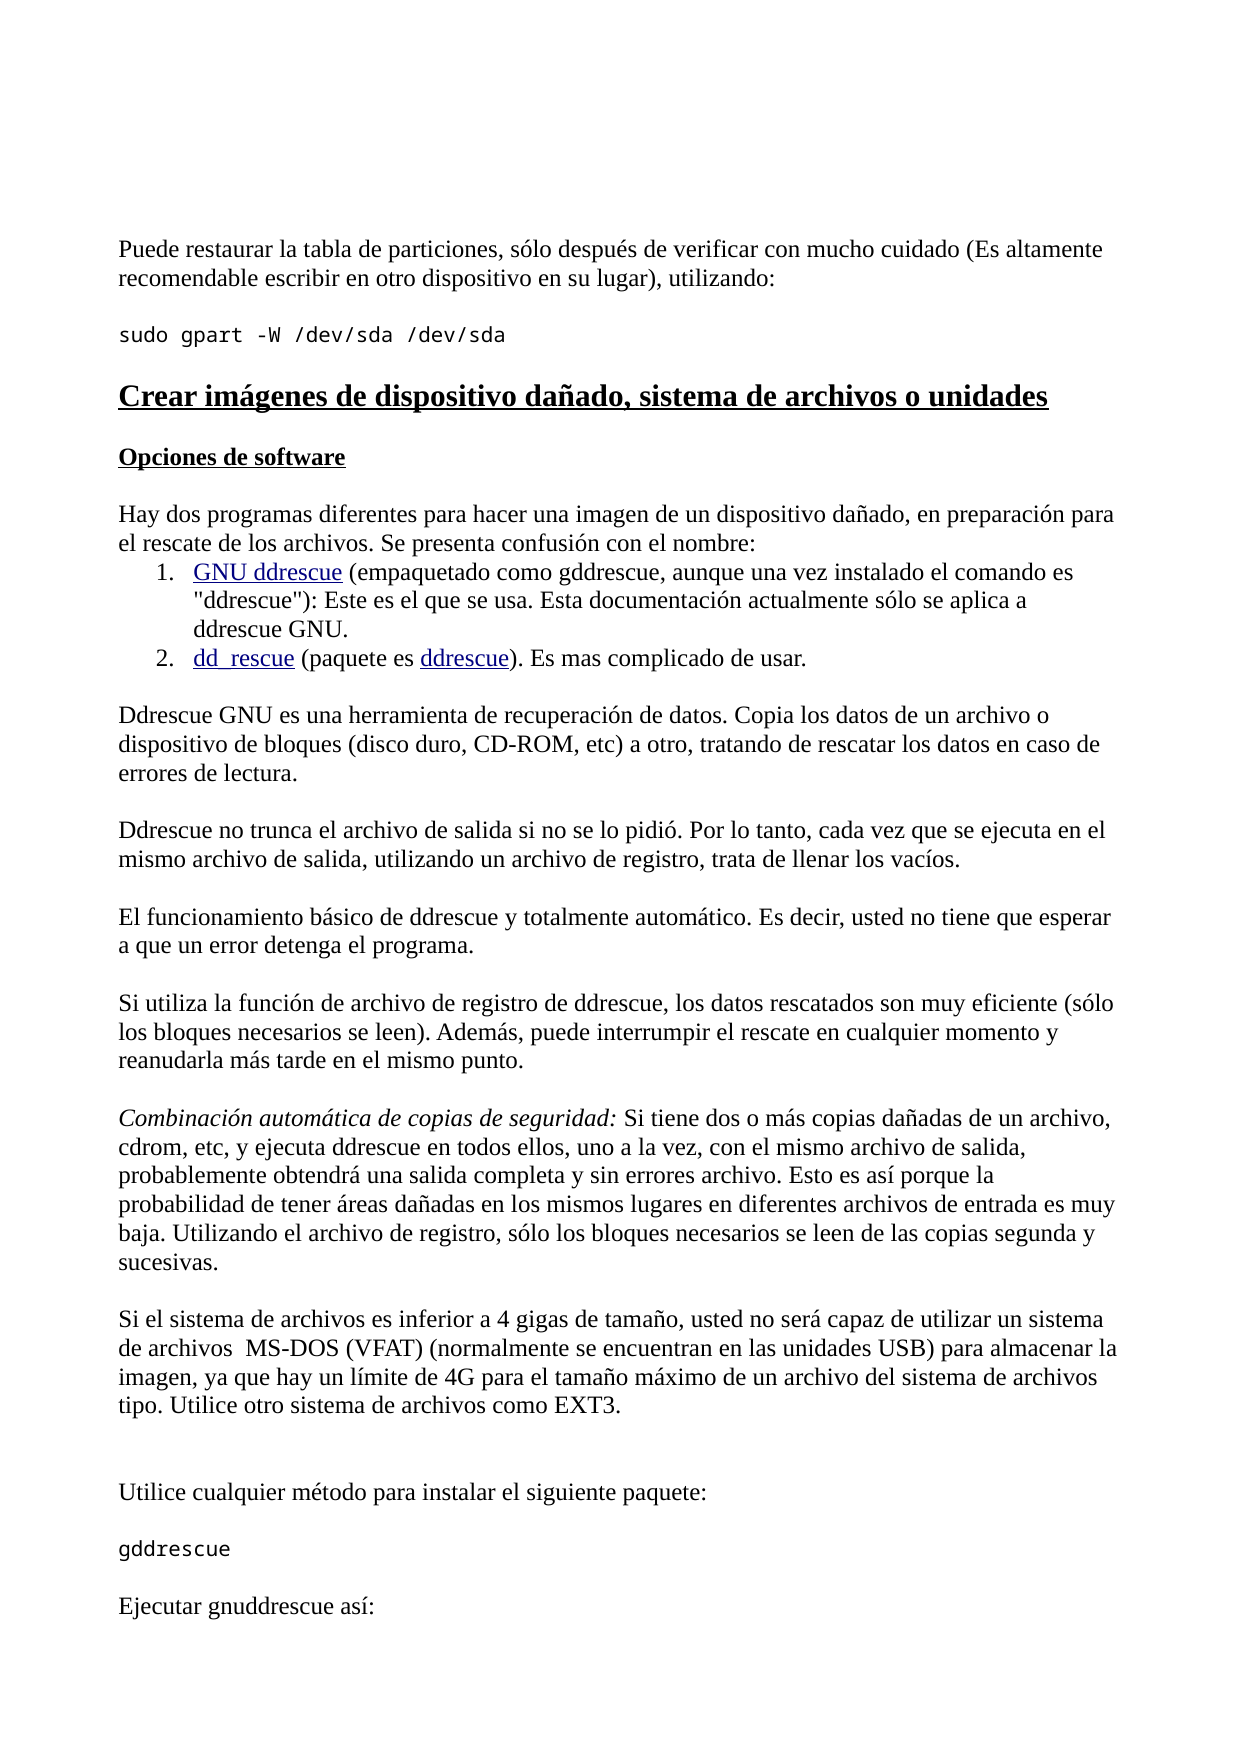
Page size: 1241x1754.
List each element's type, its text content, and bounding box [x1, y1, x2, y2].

text gddrescue [118, 1534, 1122, 1562]
text Opciones de software [118, 442, 1122, 470]
text Utilice cualquier método para instalar el siguiente paquete: [118, 1477, 1122, 1505]
list dd_rescue (paquete es ddrescue). Es mas complicado de usar. [156, 643, 1122, 672]
text sudo gpart -W /dev/sda /dev/sda [118, 320, 1122, 348]
text Hay dos programas diferentes para hacer una imagen de un dispositivo dañado, en preparación para el rescate de los archivos. Se presenta confusión con el nombre: [118, 499, 1122, 557]
list GNU ddrescue (empaquetado como gddrescue, aunque una vez instalado el comando es "ddrescue"): Este es el que se usa. Esta documentación actualmente sólo se aplica a ddrescue GNU. [156, 557, 1122, 643]
text Crear imágenes de dispositivo dañado, sistema de archivos o unidades [118, 377, 1122, 413]
text Combinación automática de copias de seguridad: Si tiene dos o más copias dañadas de un archivo, cdrom, etc, y ejecuta ddrescue en todos ellos, uno a la vez, con el mismo archivo de salida, probablemente obtendrá una salida completa y sin errores archivo. Esto es así porque la probabilidad de tener áreas dañadas en los mismos lugares en diferentes archivos de entrada es muy baja. Utilizando el archivo de registro, sólo los bloques necesarios se leen de las copias segunda y sucesivas. [118, 1103, 1122, 1275]
text Puede restaurar la tabla de particiones, sólo después de verificar con mucho cuidado (Es altamente recomendable escribir en otro dispositivo en su lugar), utilizando: [118, 234, 1122, 291]
text Ddrescue GNU es una herramienta de recuperación de datos. Copia los datos de un archivo o dispositivo de bloques (disco duro, CD-ROM, etc) a otro, tratando de rescatar los datos en caso de errores de lectura. Ddrescue no trunca el archivo de salida si no se lo pidió. Por lo tanto, cada vez que se ejecuta en el mismo archivo de salida, utilizando un archivo de registro, trata de llenar los vacíos. El funcionamiento básico de ddrescue y totalmente automático. Es decir, usted no tiene que esperar a que un error detenga el programa. Si utiliza la función de archivo de registro de ddrescue, los datos rescatados son muy eficiente (sólo los bloques necesarios se leen). Además, puede interrumpir el rescate en cualquier momento y reanudarla más tarde en el mismo punto. [118, 700, 1122, 1074]
text Si el sistema de archivos es inferior a 4 gigas de tamaño, usted no será capaz de utilizar un sistema de archivos MS-DOS (VFAT) (normalmente se encuentran en las unidades USB) para almacenar la imagen, ya que hay un límite de 4G para el tamaño máximo de un archivo del sistema de archivos tipo. Utilice otro sistema de archivos como EXT3. [118, 1304, 1122, 1419]
text Ejecutar gnuddrescue así: [118, 1591, 1122, 1620]
